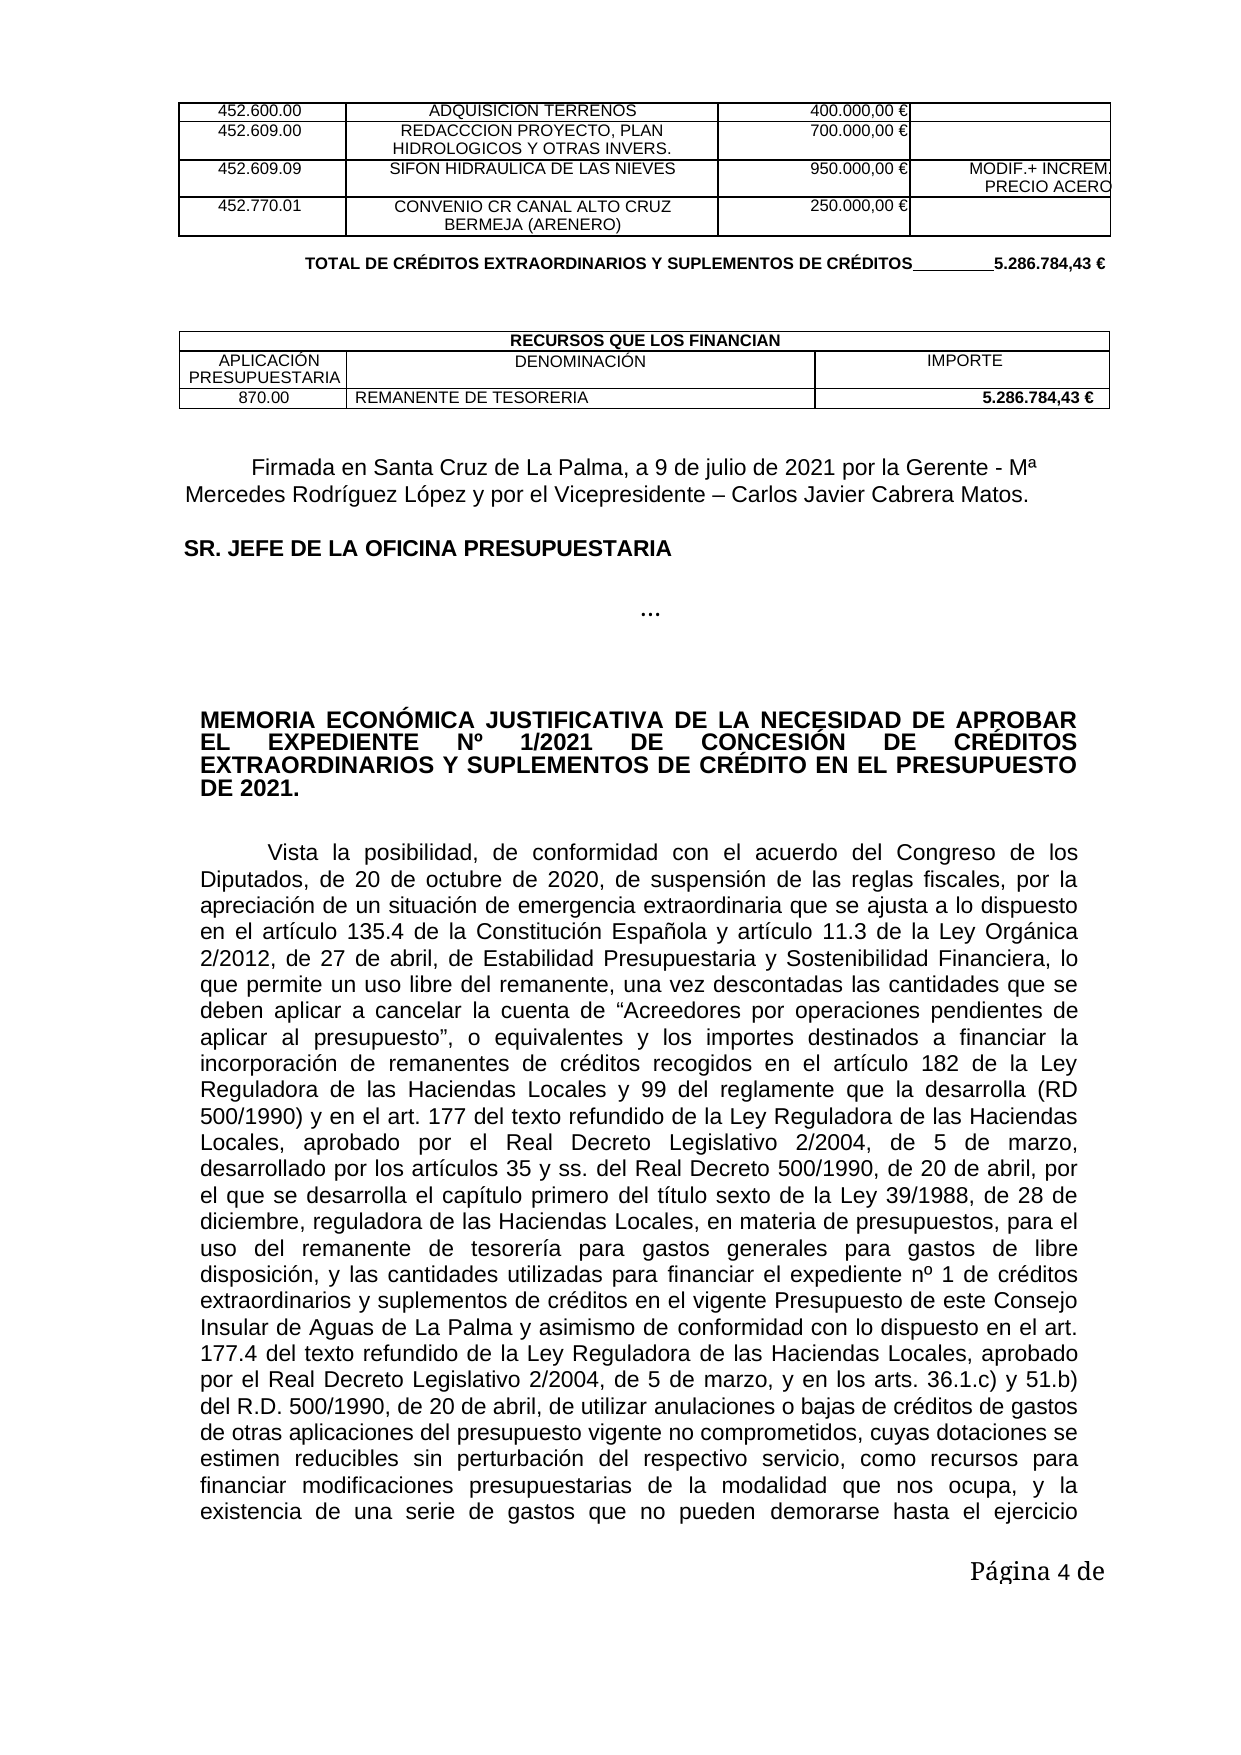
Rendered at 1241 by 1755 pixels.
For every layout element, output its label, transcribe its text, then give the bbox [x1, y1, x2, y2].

table_cell 452.609.09 [180, 161, 345, 196]
table_cell DENOMINACIÓN [347, 352, 814, 387]
table_header [911, 104, 1110, 121]
table_cell 250.000,00 € [719, 198, 909, 235]
text Firmada en Santa Cruz de La Palma, a 9 de julio de 2021 por la Gerente - Mª Mercedes Rodríguez López y por el Vicepresidente – Carlos Javier Cabrera Matos. [185, 454, 1039, 507]
table_cell 5.286.784,43 € [816, 389, 1109, 407]
table_cell IMPORTE [816, 352, 1109, 387]
table_cell 870.00 [180, 389, 346, 407]
text TOTAL DE CRÉDITOS EXTRAORDINARIOS Y SUPLEMENTOS DE CRÉDITOS 5.286.784,43 € [305, 254, 1199, 273]
table_header RECURSOS QUE LOS FINANCIAN [180, 332, 1109, 350]
table_cell REDACCCION PROYECTO, PLAN HIDROLOGICOS Y OTRAS INVERS. [347, 122, 717, 159]
table_cell SIFON HIDRAULICA DE LAS NIEVES [347, 161, 717, 196]
table_cell REMANENTE DE TESORERIA [347, 389, 814, 407]
table_cell APLICACIÓN PRESUPUESTARIA [180, 352, 346, 387]
subtitle MEMORIA ECONÓMICA JUSTIFICATIVA DE LA NECESIDAD DE APROBAR EL EXPEDIENTE Nº 1/2021 DE CONCESIÓN DE CRÉDITOS EXTRAORDINARIOS Y SUPLEMENTOS DE CRÉDITO EN EL PRESUPUESTO DE 2021. [200, 710, 1078, 801]
table_cell [911, 198, 1110, 235]
table_cell MODIF.+ INCREM. PRECIO ACERO [911, 161, 1110, 196]
table_cell 452.609.00 [180, 122, 345, 159]
text Vista la posibilidad, de conformidad con el acuerdo del Congreso de los Diputados, de 20 de octubre de 2020, de suspensión de las reglas fiscales, por la apreciación de un situación de emergencia extraordinaria que se ajusta a lo dispuesto en el artículo 135.4 de la Constitución Española y artículo 11.3 de la Ley Orgánica 2/2012, de 27 de abril, de Estabilidad Presupuestaria y Sostenibilidad Financiera, lo que permite un uso libre del remanente, una vez descontadas las cantidades que se deben aplicar a cancelar la cuenta de “Acreedores por operaciones pendientes de aplicar al presupuesto”, o equivalentes y los importes destinados a financiar la incorporación de remanentes de créditos recogidos en el artículo 182 de la Ley Reguladora de las Haciendas Locales y 99 del reglamente que la desarrolla (RD 500/1990) y en el art. 177 del texto refundido de la Ley Reguladora de las Haciendas Locales, aprobado por el Real Decreto Legislativo 2/2004, de 5 de marzo, desarrollado por los artículos 35 y ss. del Real Decreto 500/1990, de 20 de abril, por el que se desarrolla el capítulo primero del título sexto de la Ley 39/1988, de 28 de diciembre, reguladora de las Haciendas Locales, en materia de presupuestos, para el uso del remanente de tesorería para gastos generales para gastos de libre disposición, y las cantidades utilizadas para financiar el expediente nº 1 de créditos extraordinarios y suplementos de créditos en el vigente Presupuesto de este Consejo Insular de Aguas de La Palma y asimismo de conformidad con lo dispuesto en el art. 177.4 del texto refundido de la Ley Reguladora de las Haciendas Locales, aprobado por el Real Decreto Legislativo 2/2004, de 5 de marzo, y en los arts. 36.1.c) y 51.b) del R.D. 500/1990, de 20 de abril, de utilizar anulaciones o bajas de créditos de gastos de otras aplicaciones del presupuesto vigente no comprometidos, cuyas dotaciones se estimen reducibles sin perturbación del respectivo servicio, como recursos para financiar modificaciones presupuestarias de la modalidad que nos ocupa, y la existencia de una serie de gastos que no pueden demorarse hasta el ejercicio [200, 839, 1078, 1524]
table_cell CONVENIO CR CANAL ALTO CRUZ BERMEJA (ARENERO) [347, 198, 717, 235]
table_header 452.600.00 [180, 104, 345, 121]
table_cell [911, 122, 1110, 159]
table_header ADQUISICION TERRENOS [347, 104, 717, 121]
text SR. JEFE DE LA OFICINA PRESUPUESTARIA [183, 535, 1199, 561]
table_cell 950.000,00 € [719, 161, 909, 196]
table_cell 452.770.01 [180, 198, 345, 235]
subtitle … [164, 590, 1136, 624]
table_cell 700.000,00 € [719, 122, 909, 159]
table_header 400.000,00 € [719, 104, 909, 121]
